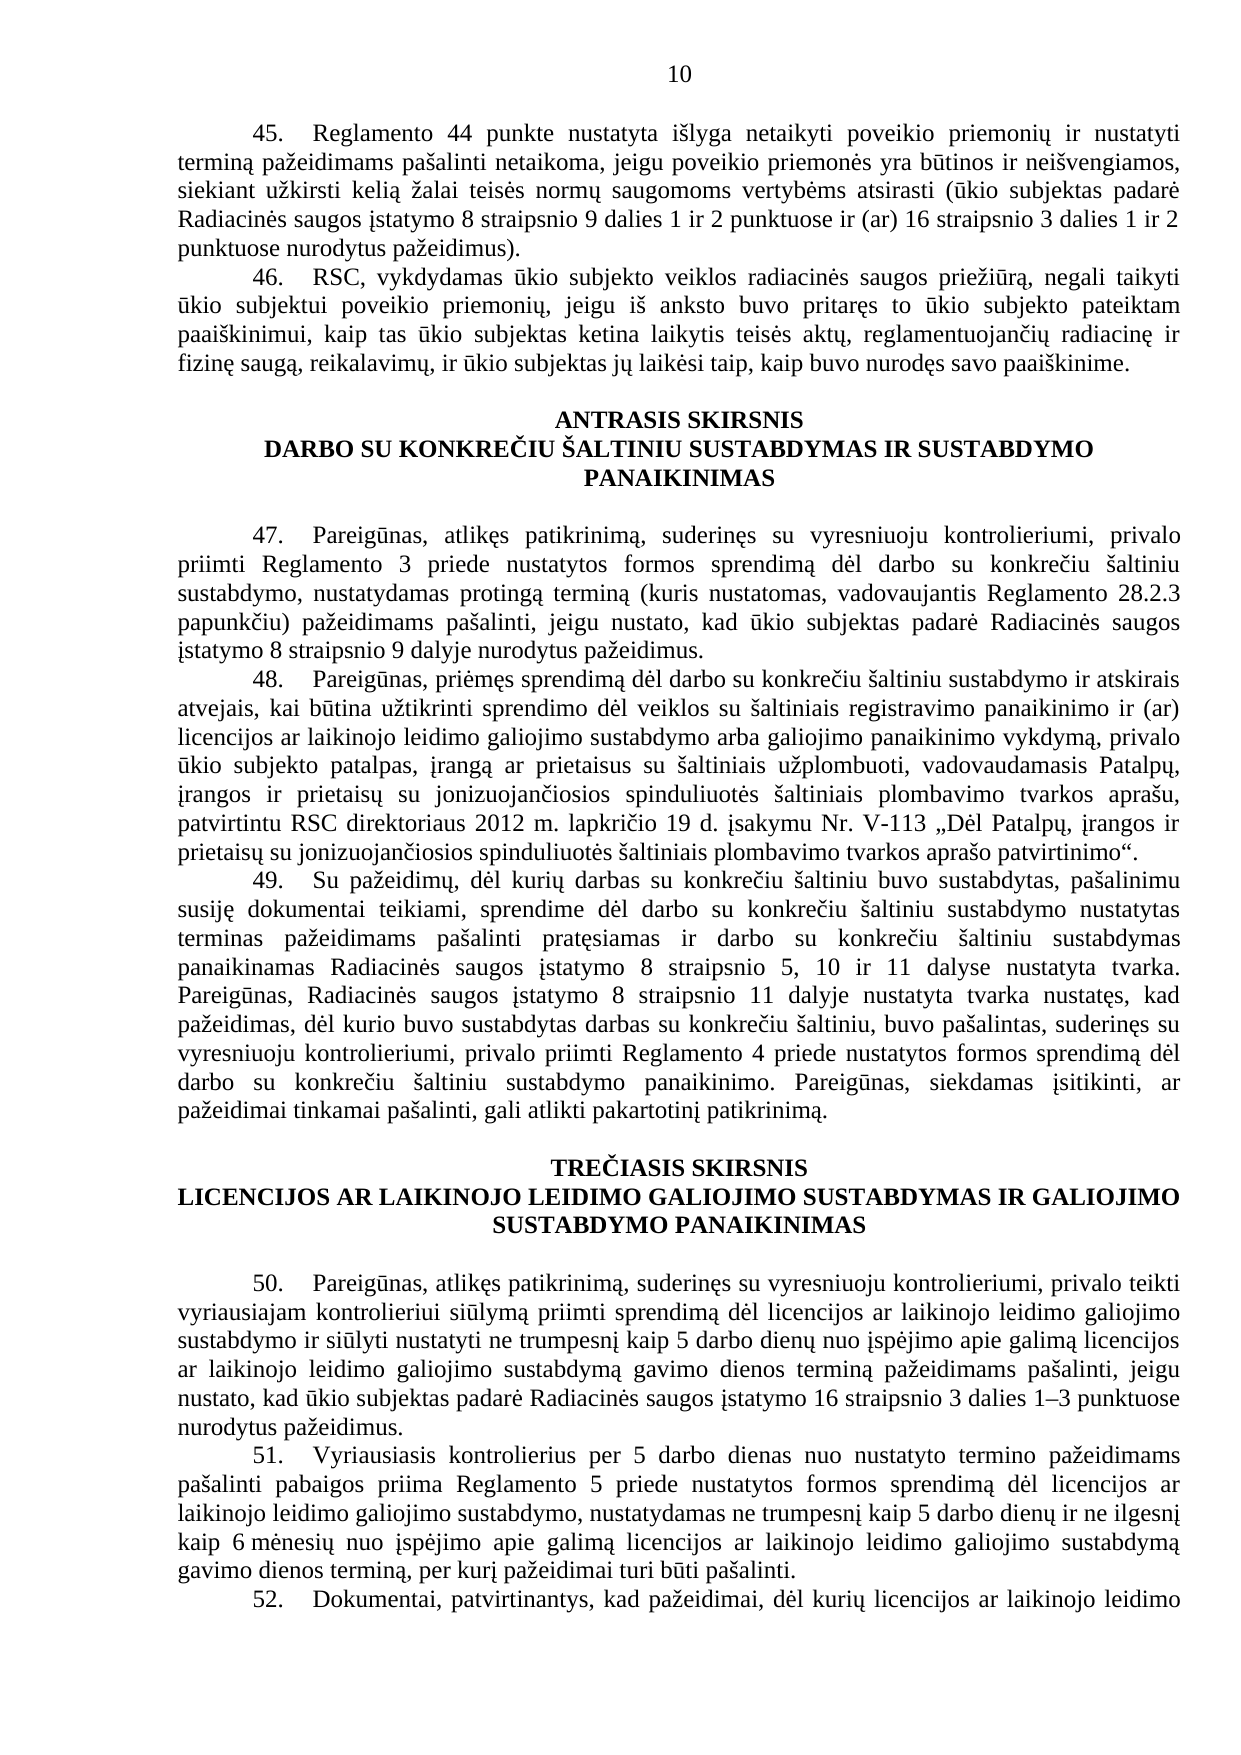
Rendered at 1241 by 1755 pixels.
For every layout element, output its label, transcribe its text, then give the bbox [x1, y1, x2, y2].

text 50. Pareigūnas, atlikęs patikrinimą, suderinęs su vyresniuoju kontrolieriumi, privalo teikti vyriausiajam kontrolieriui siūlymą priimti sprendimą dėl licencijos ar laikinojo leidimo galiojimo sustabdymo ir siūlyti nustatyti ne trumpesnį kaip 5 darbo dienų nuo įspėjimo apie galimą licencijos ar laikinojo leidimo galiojimo sustabdymą gavimo dienos terminą pažeidimams pašalinti, jeigu nustato, kad ūkio subjektas padarė Radiacinės saugos įstatymo 16 straipsnio 3 dalies 1–3 punktuose nurodytus pažeidimus. [177, 1268, 1181, 1441]
text TREČIASIS SKIRSNIS [177, 1153, 1181, 1182]
text 51. Vyriausiasis kontrolierius per 5 darbo dienas nuo nustatyto termino pažeidimams pašalinti pabaigos priima Reglamento 5 priede nustatytos formos sprendimą dėl licencijos ar laikinojo leidimo galiojimo sustabdymo, nustatydamas ne trumpesnį kaip 5 darbo dienų ir ne ilgesnį kaip 6 mėnesių nuo įspėjimo apie galimą licencijos ar laikinojo leidimo galiojimo sustabdymą gavimo dienos terminą, per kurį pažeidimai turi būti pašalinti. [177, 1441, 1181, 1584]
text 52. Dokumentai, patvirtinantys, kad pažeidimai, dėl kurių licencijos ar laikinojo leidimo [177, 1584, 1181, 1613]
text 45. Reglamento 44 punkte nustatyta išlyga netaikyti poveikio priemonių ir nustatyti terminą pažeidimams pašalinti netaikoma, jeigu poveikio priemonės yra būtinos ir neišvengiamos, siekiant užkirsti kelią žalai teisės normų saugomoms vertybėms atsirasti (ūkio subjektas padarė Radiacinės saugos įstatymo 8 straipsnio 9 dalies 1 ir 2 punktuose ir (ar) 16 straipsnio 3 dalies 1 ir 2 punktuose nurodytus pažeidimus). [177, 118, 1181, 262]
text 46. RSC, vykdydamas ūkio subjekto veiklos radiacinės saugos priežiūrą, negali taikyti ūkio subjektui poveikio priemonių, jeigu iš anksto buvo pritaręs to ūkio subjekto pateiktam paaiškinimui, kaip tas ūkio subjektas ketina laikytis teisės aktų, reglamentuojančių radiacinę ir fizinę saugą, reikalavimų, ir ūkio subjektas jų laikėsi taip, kaip buvo nurodęs savo paaiškinime. [177, 262, 1181, 377]
text 48. Pareigūnas, priėmęs sprendimą dėl darbo su konkrečiu šaltiniu sustabdymo ir atskirais atvejais, kai būtina užtikrinti sprendimo dėl veiklos su šaltiniais registravimo panaikinimo ir (ar) licencijos ar laikinojo leidimo galiojimo sustabdymo arba galiojimo panaikinimo vykdymą, privalo ūkio subjekto patalpas, įrangą ar prietaisus su šaltiniais užplombuoti, vadovaudamasis Patalpų, įrangos ir prietaisų su jonizuojančiosios spinduliuotės šaltiniais plombavimo tvarkos aprašu, patvirtintu RSC direktoriaus 2012 m. lapkričio 19 d. įsakymu Nr. V-113 „Dėl Patalpų, įrangos ir prietaisų su jonizuojančiosios spinduliuotės šaltiniais plombavimo tvarkos aprašo patvirtinimo“. [177, 664, 1181, 866]
text LICENCIJOS AR LAIKINOJO LEIDIMO GALIOJIMO SUSTABDYMAS IR GALIOJIMO SUSTABDYMO PANAIKINIMAS [177, 1182, 1181, 1239]
text 47. Pareigūnas, atlikęs patikrinimą, suderinęs su vyresniuoju kontrolieriumi, privalo priimti Reglamento 3 priede nustatytos formos sprendimą dėl darbo su konkrečiu šaltiniu sustabdymo, nustatydamas protingą terminą (kuris nustatomas, vadovaujantis Reglamento 28.2.3 papunkčiu) pažeidimams pašalinti, jeigu nustato, kad ūkio subjektas padarė Radiacinės saugos įstatymo 8 straipsnio 9 dalyje nurodytus pažeidimus. [177, 521, 1181, 664]
text DARBO SU KONKREČIU ŠALTINIU SUSTABDYMAS IR SUSTABDYMO PANAIKINIMAS [177, 434, 1181, 492]
text ANTRASIS SKIRSNIS [177, 406, 1181, 434]
text 49. Su pažeidimų, dėl kurių darbas su konkrečiu šaltiniu buvo sustabdytas, pašalinimu susiję dokumentai teikiami, sprendime dėl darbo su konkrečiu šaltiniu sustabdymo nustatytas terminas pažeidimams pašalinti pratęsiamas ir darbo su konkrečiu šaltiniu sustabdymas panaikinamas Radiacinės saugos įstatymo 8 straipsnio 5, 10 ir 11 dalyse nustatyta tvarka. Pareigūnas, Radiacinės saugos įstatymo 8 straipsnio 11 dalyje nustatyta tvarka nustatęs, kad pažeidimas, dėl kurio buvo sustabdytas darbas su konkrečiu šaltiniu, buvo pašalintas, suderinęs su vyresniuoju kontrolieriumi, privalo priimti Reglamento 4 priede nustatytos formos sprendimą dėl darbo su konkrečiu šaltiniu sustabdymo panaikinimo. Pareigūnas, siekdamas įsitikinti, ar pažeidimai tinkamai pašalinti, gali atlikti pakartotinį patikrinimą. [177, 866, 1181, 1124]
